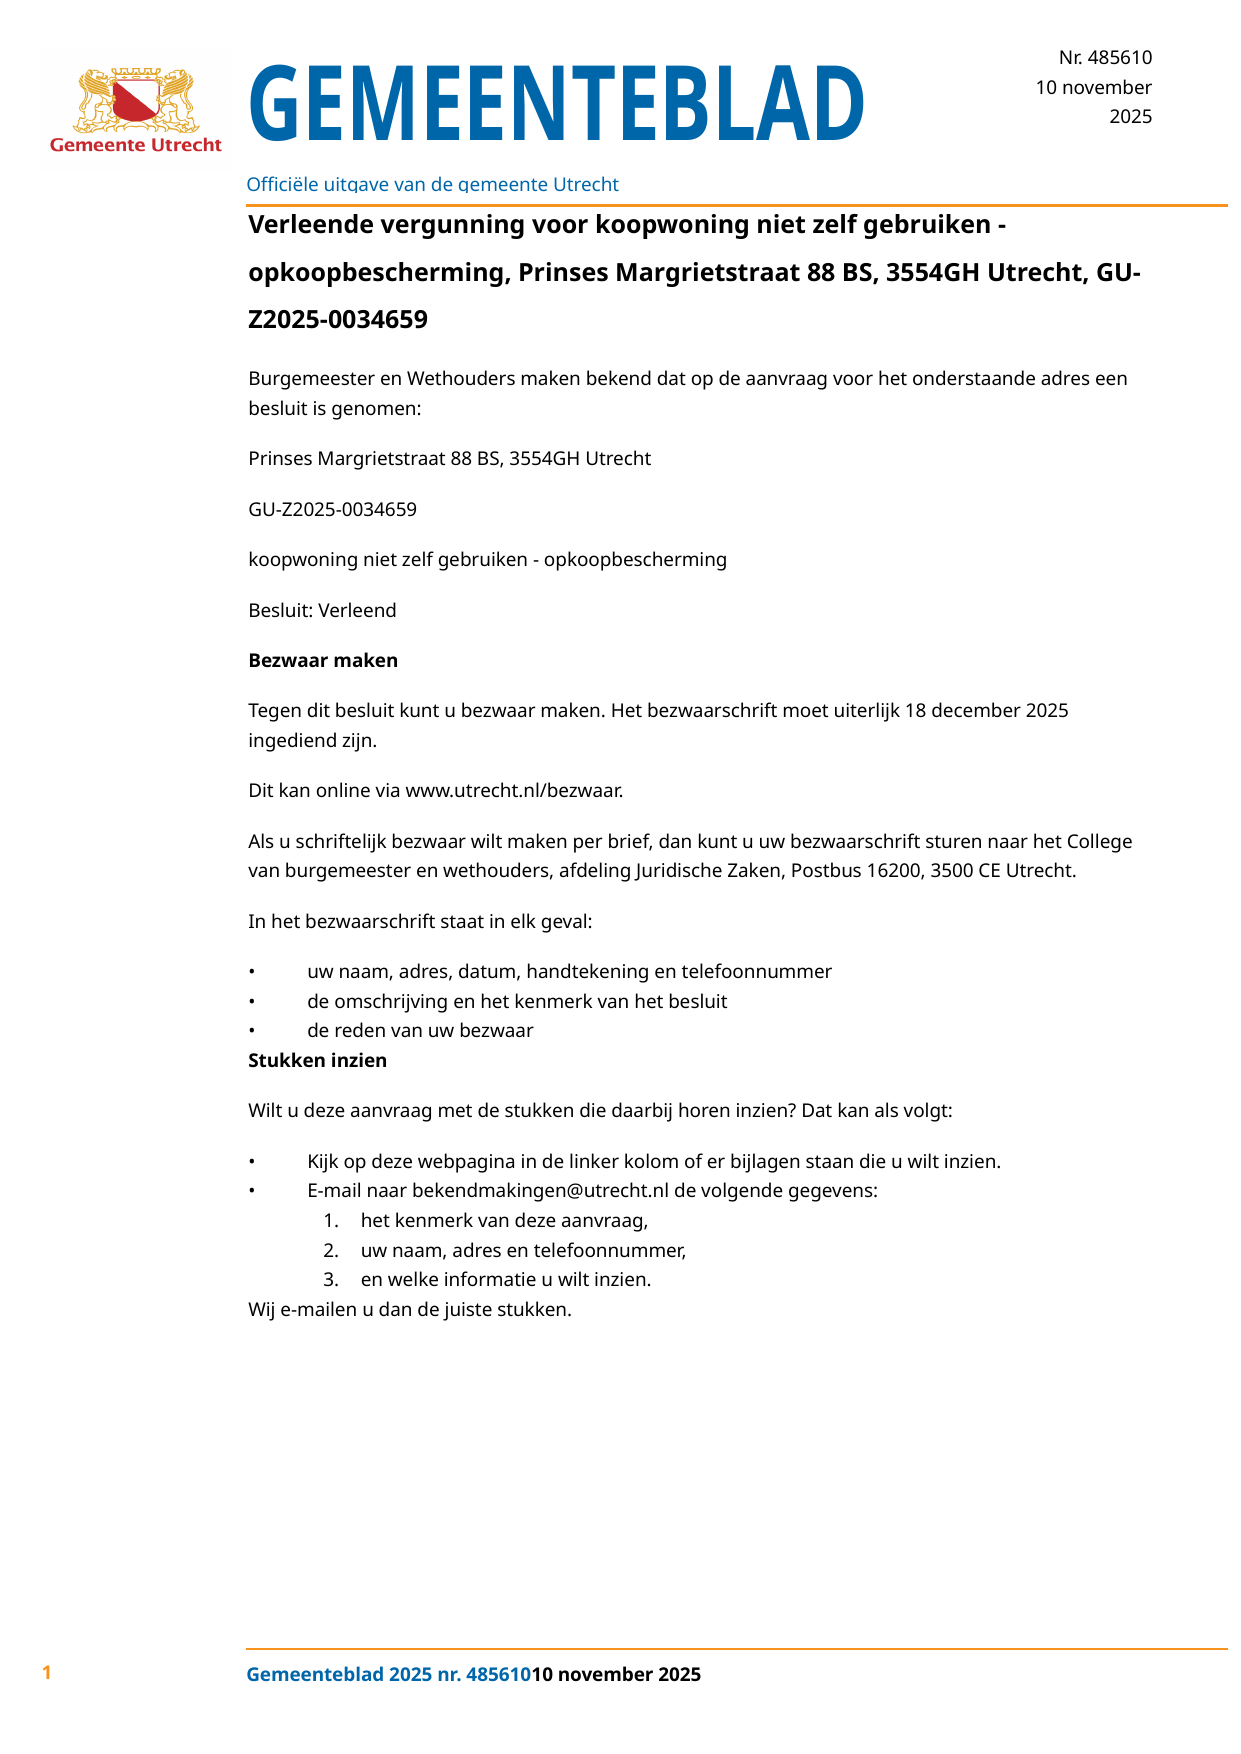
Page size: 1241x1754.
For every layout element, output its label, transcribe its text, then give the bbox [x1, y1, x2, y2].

text Tegen dit besluit kunt u bezwaar maken. Het bezwaarschrift moet uiterlijk 18 december 2025 ingediend zijn. [248, 698, 1152, 753]
text Wij e-mailen u dan de juiste stukken. [248, 1296, 1152, 1322]
list Kijk op deze webpagina in de linker kolom of er bijlagen staan die u wilt inzien. [248, 1148, 1152, 1174]
text Als u schriftelijk bezwaar wilt maken per brief, dan kunt u uw bezwaarschrift sturen naar het College van burgemeester en wethouders, afdeling Juridische Zaken, Postbus 16200, 3500 CE Utrecht. [248, 828, 1152, 883]
picture [41, 47, 231, 172]
text Besluit: Verleend [248, 597, 1152, 622]
list het kenmerk van deze aanvraag, [323, 1207, 1152, 1233]
text Prinses Margrietstraat 88 BS, 3554GH Utrecht [248, 446, 1152, 471]
text Burgemeester en Wethouders maken bekend dat op de aanvraag voor het onderstaande adres een besluit is genomen: [248, 366, 1152, 421]
text Verleende vergunning voor koopwoning niet zelf gebruiken - opkoopbescherming, Prinses Margrietstraat 88 BS, 3554GH Utrecht, GU-Z2025-0034659 [248, 207, 1152, 336]
list uw naam, adres en telefoonnummer, [323, 1237, 1152, 1262]
text Dit kan online via www.utrecht.nl/bezwaar. [248, 778, 1152, 803]
list de omschrijving en het kenmerk van het besluit [248, 988, 1152, 1014]
text Bezwaar maken [248, 647, 1152, 673]
list uw naam, adres, datum, handtekening en telefoonnummer [248, 958, 1152, 984]
list de reden van uw bezwaar [248, 1018, 1152, 1043]
text Wilt u deze aanvraag met de stukken die daarbij horen inzien? Dat kan als volgt: [248, 1098, 1152, 1123]
text In het bezwaarschrift staat in elk geval: [248, 908, 1152, 934]
list en welke informatie u wilt inzien. [323, 1266, 1152, 1292]
list E-mail naar bekendmakingen@utrecht.nl de volgende gegevens: [248, 1178, 1152, 1203]
text Stukken inzien [248, 1047, 1152, 1073]
text GU-Z2025-0034659 [248, 496, 1152, 522]
text koopwoning niet zelf gebruiken - opkoopbescherming [248, 546, 1152, 572]
